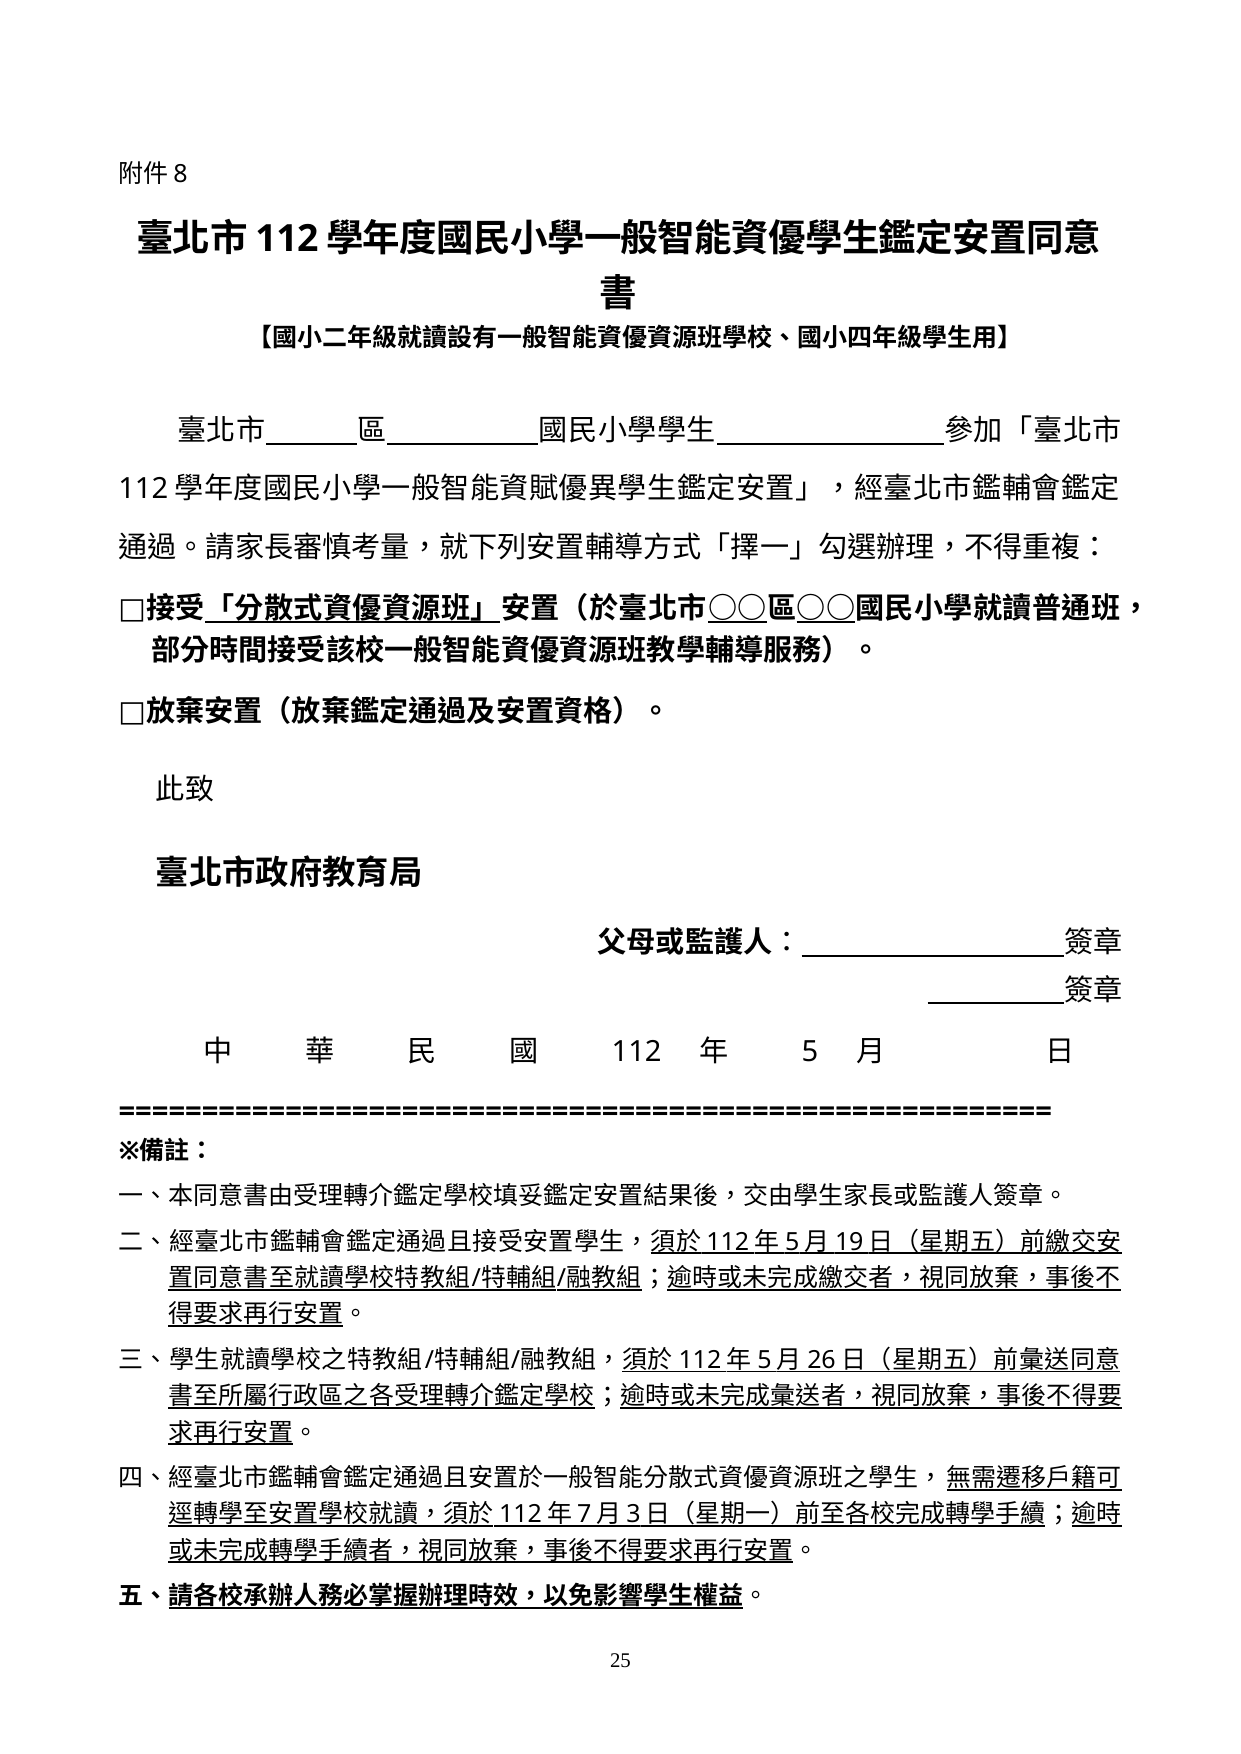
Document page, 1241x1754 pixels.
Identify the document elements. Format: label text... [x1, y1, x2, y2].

text 【國小二年級就讀設有一般智能資優資源班學校、國小四年級學生用】 [118, 317, 1150, 353]
text 臺北市政府教育局 [156, 836, 1122, 894]
text 臺北市112學年度國民小學一般智能資優學生鑑定安置同意書 [118, 208, 1118, 317]
text 三、學生就讀學校之特教組/特輔組/融教組，須於112年5月26日（星期五）前彙送同意書至所屬行政區之各受理轉介鑑定學校；逾時或未完成彙送者，視同放棄，事後不得要求再行安置。 [118, 1339, 1122, 1448]
text 簽章 [118, 961, 1122, 1008]
text 四、經臺北市鑑輔會鑑定通過且安置於一般智能分散式資優資源班之學生，無需遷移戶籍可逕轉學至安置學校就讀，須於112年7月3日（星期一）前至各校完成轉學手續；逾時或未完成轉學手續者，視同放棄，事後不得要求再行安置。 [118, 1458, 1122, 1566]
text 一、本同意書由受理轉介鑑定學校填妥鑑定安置結果後，交由學生家長或監護人簽章。 [118, 1176, 1122, 1212]
text 二、經臺北市鑑輔會鑑定通過且接受安置學生，須於112年5月19日（星期五）前繳交安置同意書至就讀學校特教組/特輔組/融教組；逾時或未完成繳交者，視同放棄，事後不得要求再行安置。 [118, 1221, 1122, 1330]
text □接受「分散式資優資源班」安置（於臺北市○○區○○國民小學就讀普通班，部分時間接受該校一般智能資優資源班教學輔導服務）。 [118, 584, 1122, 669]
text ======================================================== [118, 1088, 1122, 1130]
text 五、請各校承辦人務必掌握辦理時效，以免影響學生權益。 [118, 1576, 1122, 1612]
text 中 華 民 國 112 年 5 月 日 [156, 1027, 1122, 1070]
text 此致 [156, 749, 1122, 807]
text 附件8 [118, 153, 1118, 189]
text ※備註： [118, 1130, 1122, 1166]
text 父母或監護人： 簽章 [118, 913, 1122, 961]
text □放棄安置（放棄鑑定通過及安置資格）。 [118, 688, 1122, 730]
text 臺北市 區 國民小學學生 參加「臺北市112學年度國民小學一般智能資賦優異學生鑑定安置」，經臺北市鑑輔會鑑定通過。請家長審慎考量，就下列安置輔導方式「擇一」勾選辦理，不得重複： [118, 391, 1122, 566]
